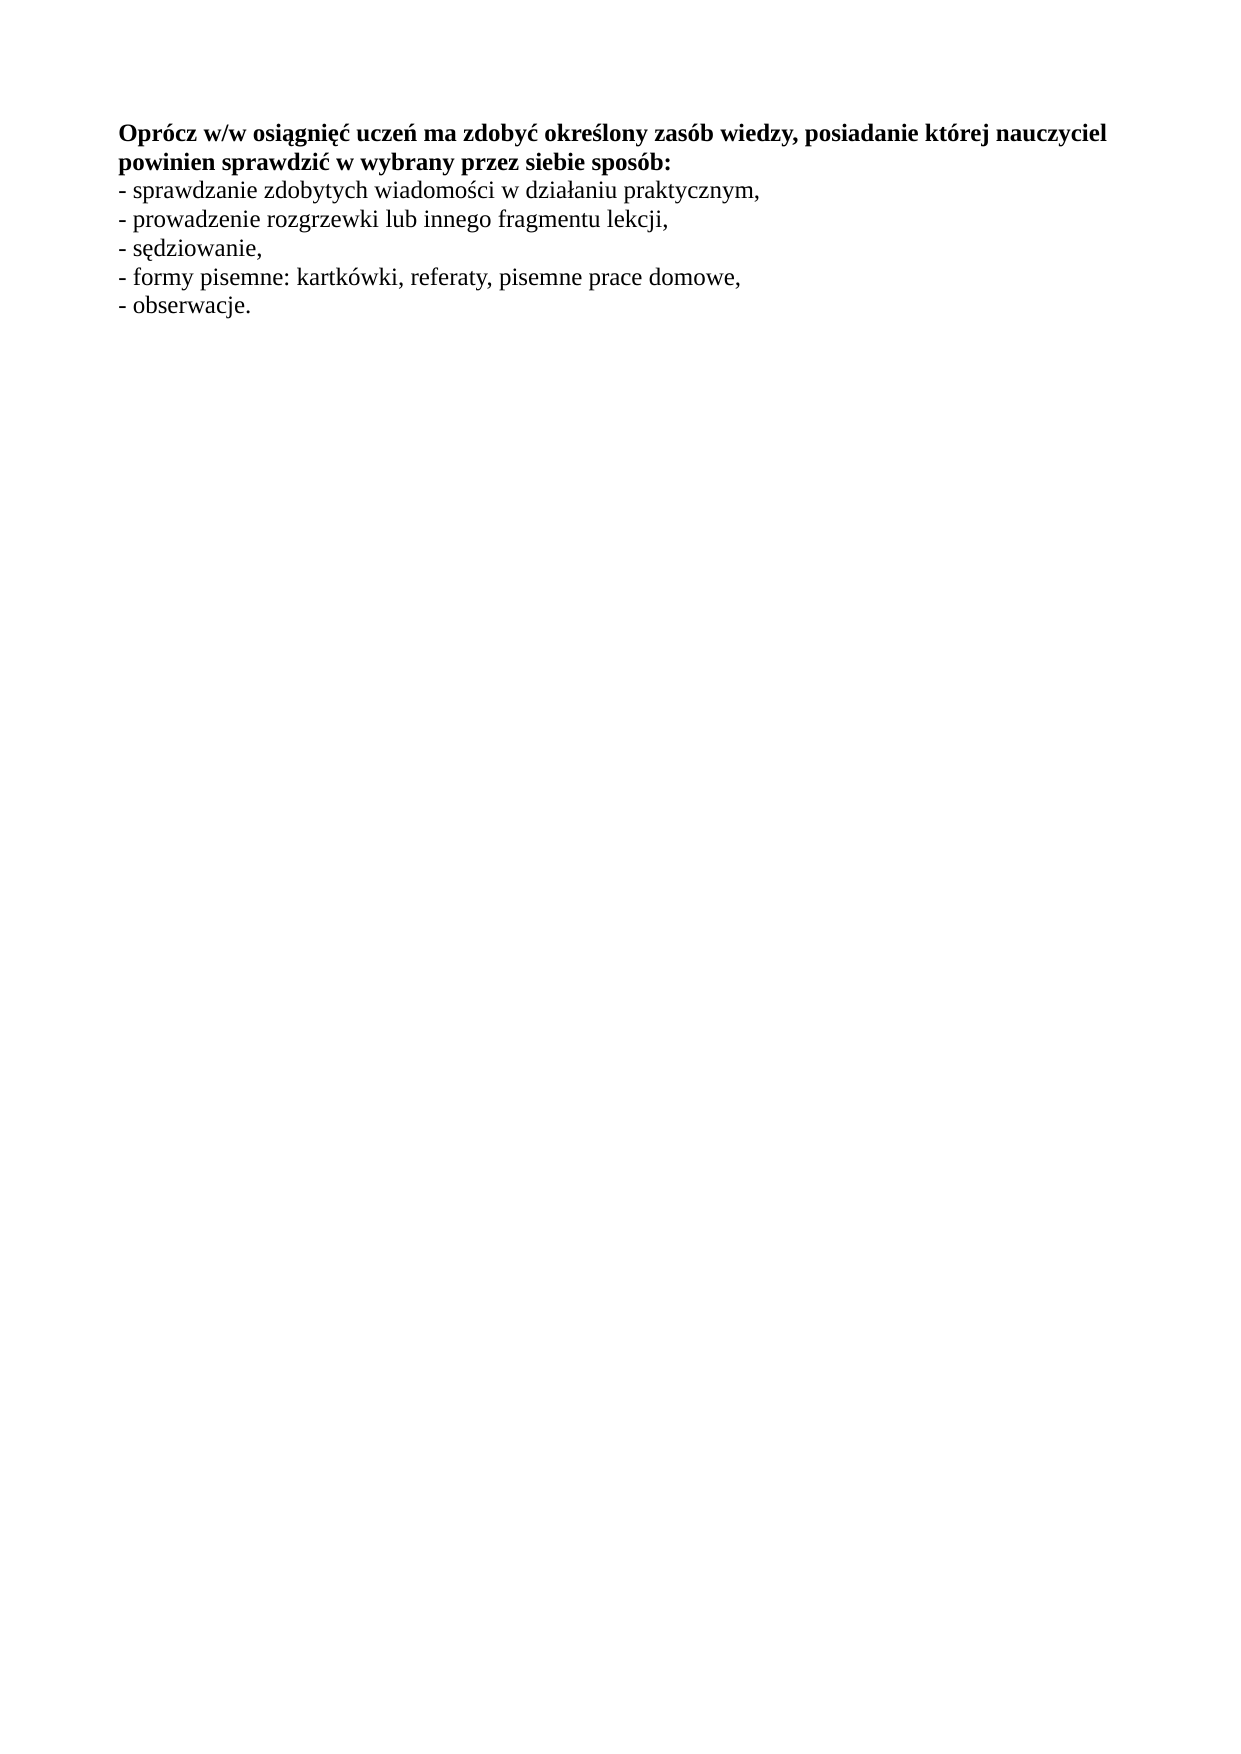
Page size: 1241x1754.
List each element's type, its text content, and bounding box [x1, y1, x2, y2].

list - obserwacje. [118, 291, 1122, 319]
list - sędziowanie, [118, 233, 1122, 262]
text Oprócz w/w osiągnięć uczeń ma zdobyć określony zasób wiedzy, posiadanie której nauczyciel powinien sprawdzić w wybrany przez siebie sposób: [118, 118, 1122, 176]
list - prowadzenie rozgrzewki lub innego fragmentu lekcji, [118, 204, 1122, 233]
list - sprawdzanie zdobytych wiadomości w działaniu praktycznym, [118, 176, 1122, 204]
list - formy pisemne: kartkówki, referaty, pisemne prace domowe, [118, 262, 1122, 291]
